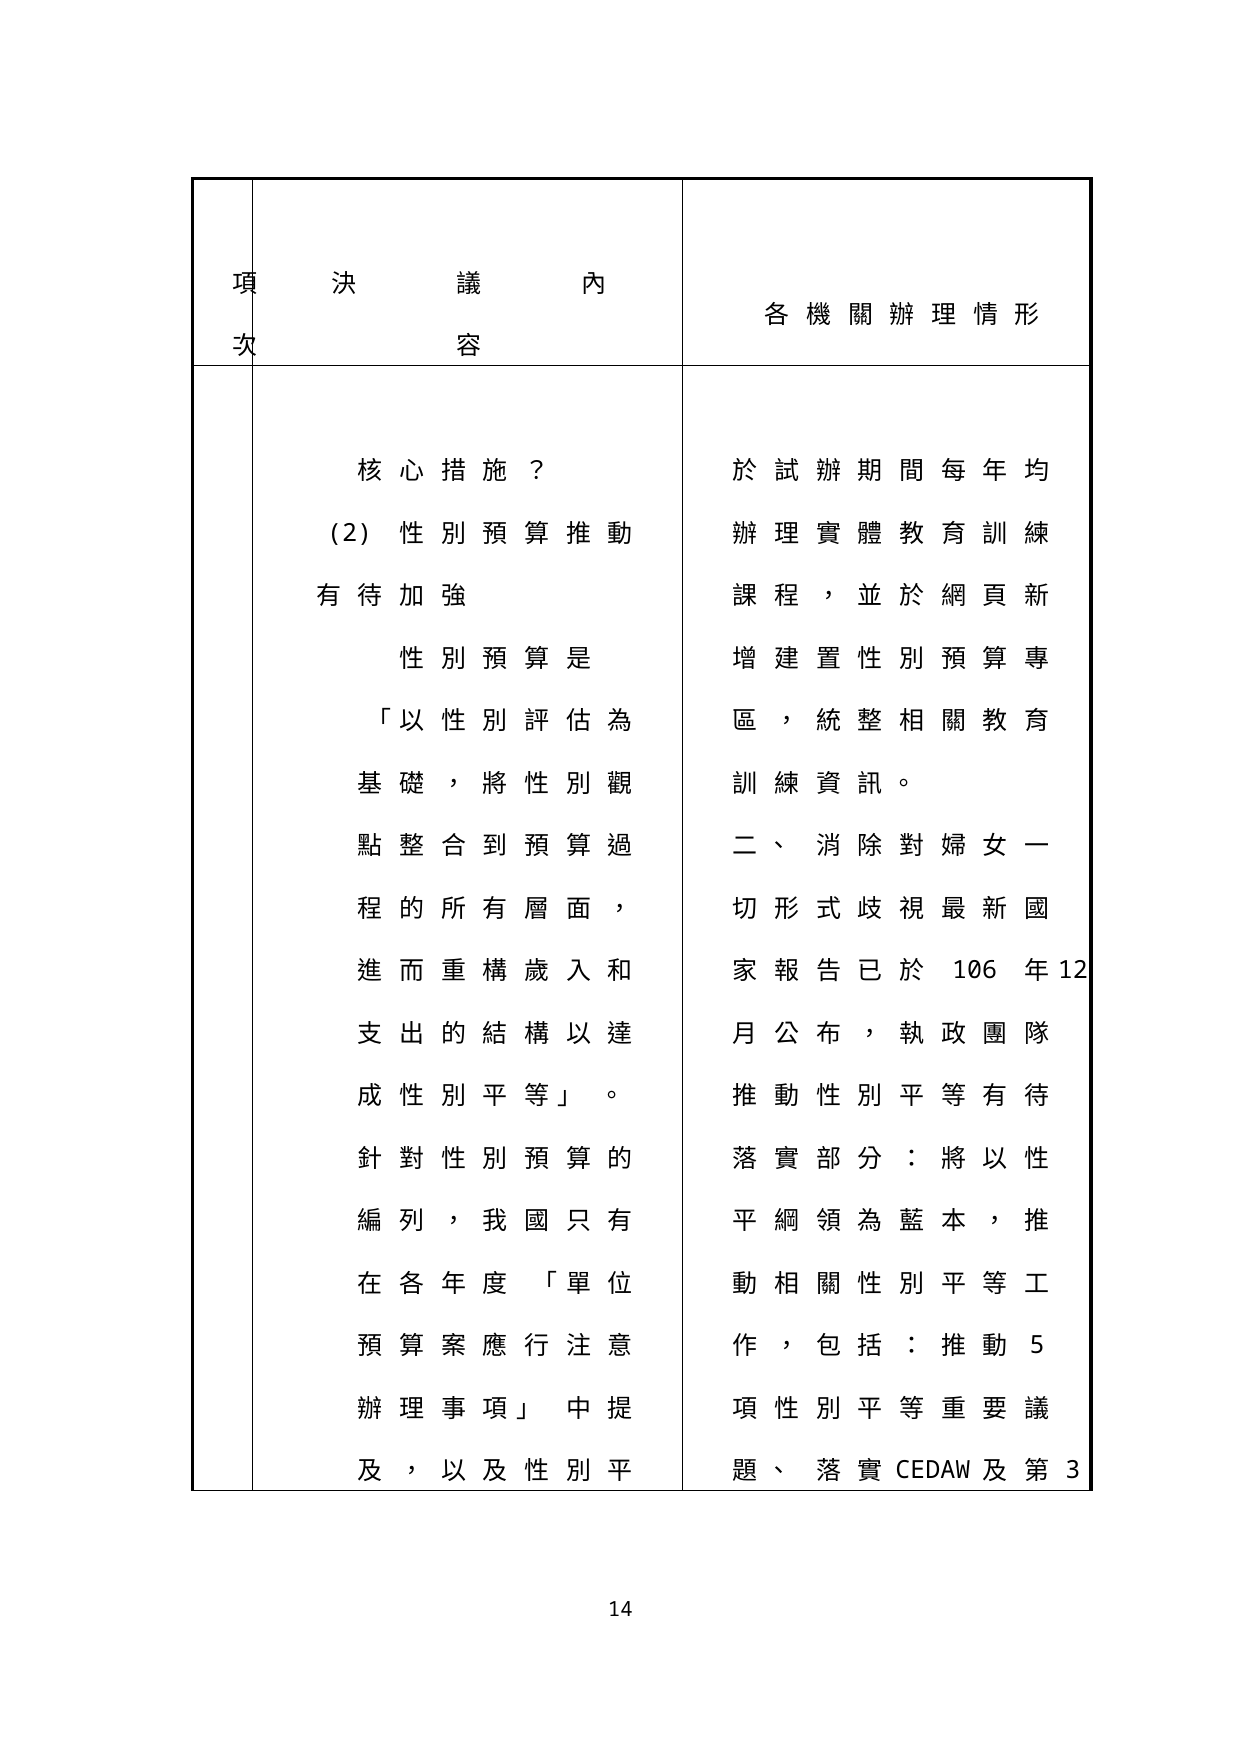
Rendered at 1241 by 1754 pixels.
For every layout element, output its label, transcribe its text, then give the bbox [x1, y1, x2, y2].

table_cell 於試辦期間每年均辦理實體教育訓練課程，並於網頁新增建置性別預算專區，統整相關教育訓練資訊。 二、消除對婦女一切形式歧視最新國家報告已於106年12月公布，執政團隊推動性別平等有待落實部分：將以性平綱領為藍本，推動相關性別平等工作，包括：推動5項性別平等重要議題、落實CEDAW及第3 [683, 366, 1089, 1490]
table_cell 核心措施？ (2)性別預算推動有待加強 性別預算是「以性別評估為基礎，將性別觀點整合到預算過程的所有層面，進而重構歲入和支出的結構以達成性別平等」。針對性別預算的編列，我國只有在各年度「單位預算案應行注意辦理事項」中提及，以及性別平 [253, 366, 682, 1490]
table_cell 3. [194, 366, 252, 1490]
table_header 各機關辦理情形 [683, 180, 1089, 365]
table_header 項次 [194, 180, 252, 365]
table_header 決 議 內 容 [253, 180, 682, 365]
